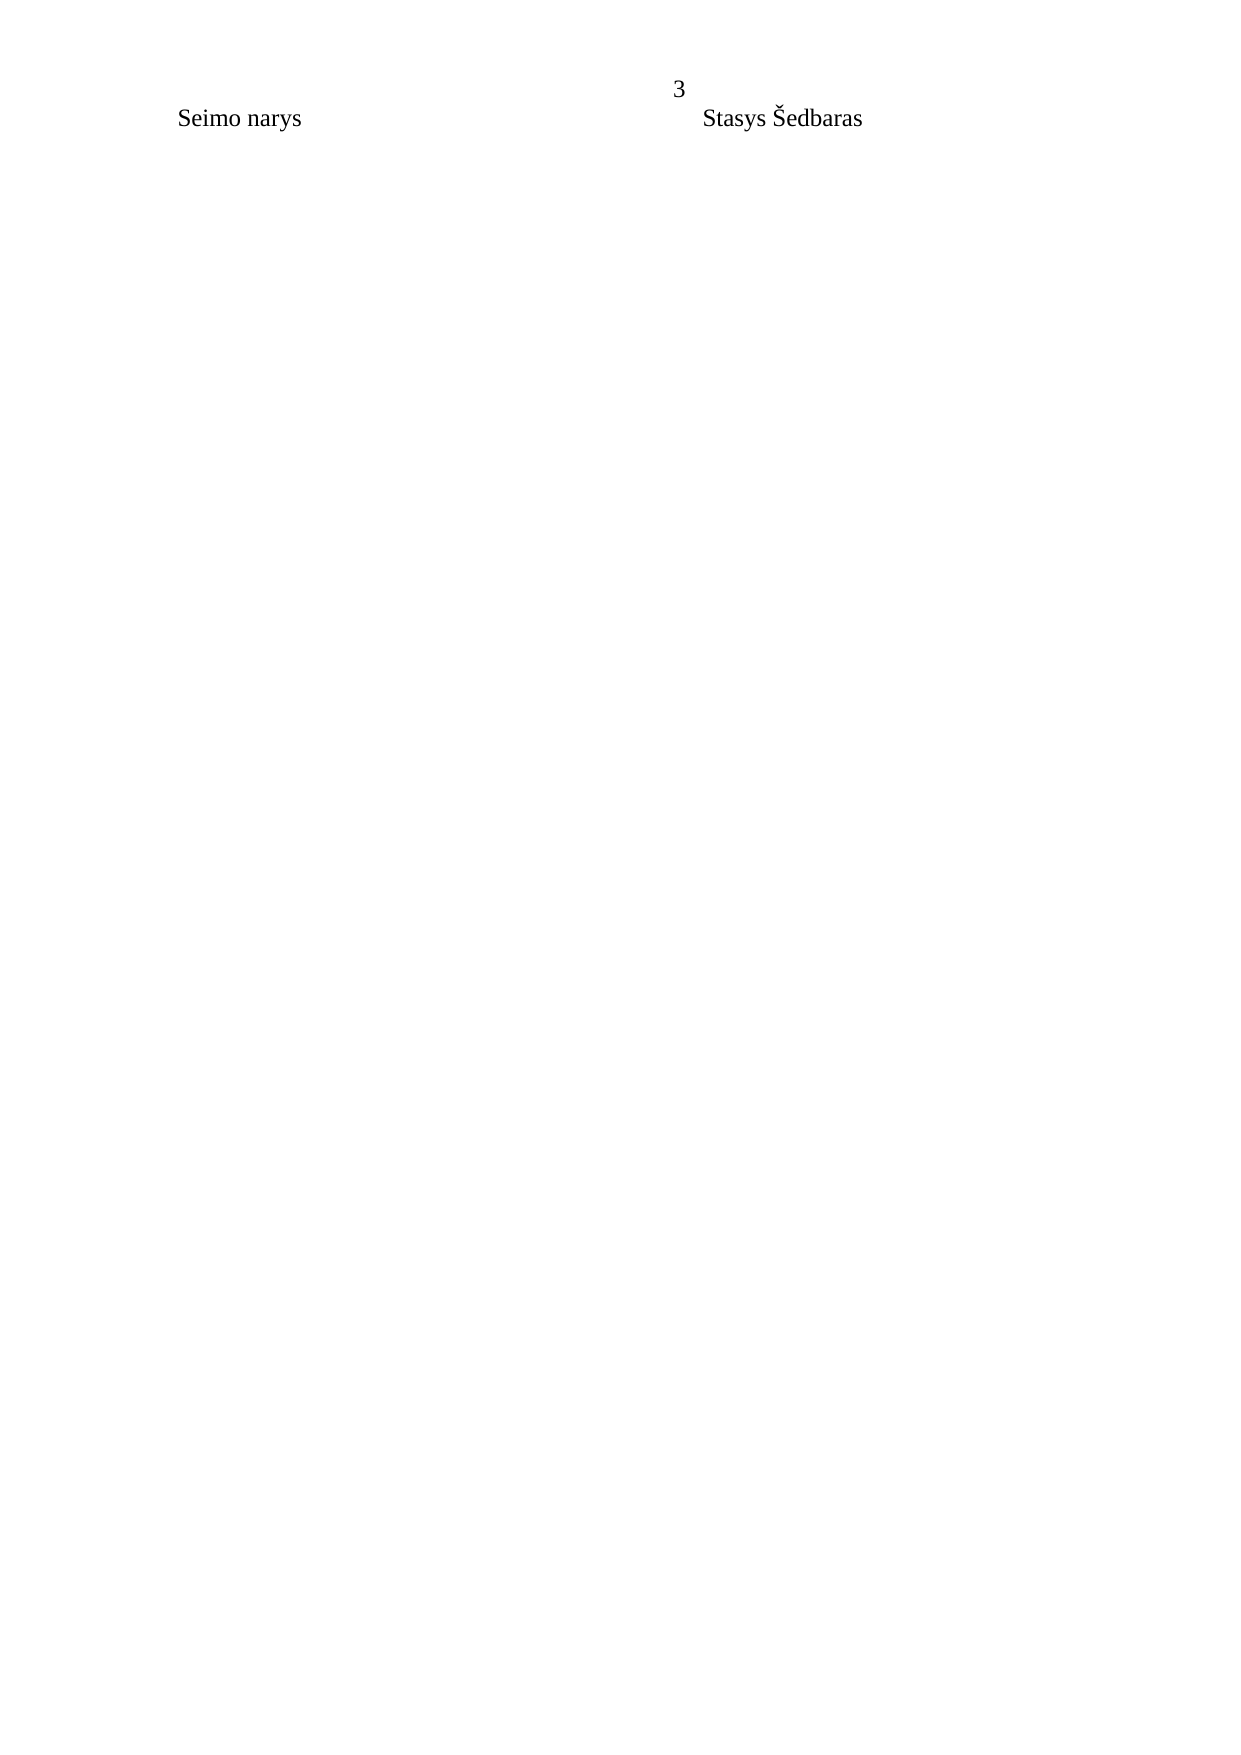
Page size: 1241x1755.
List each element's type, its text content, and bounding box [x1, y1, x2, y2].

text Seimo narys Stasys Šedbaras [177, 103, 1181, 131]
